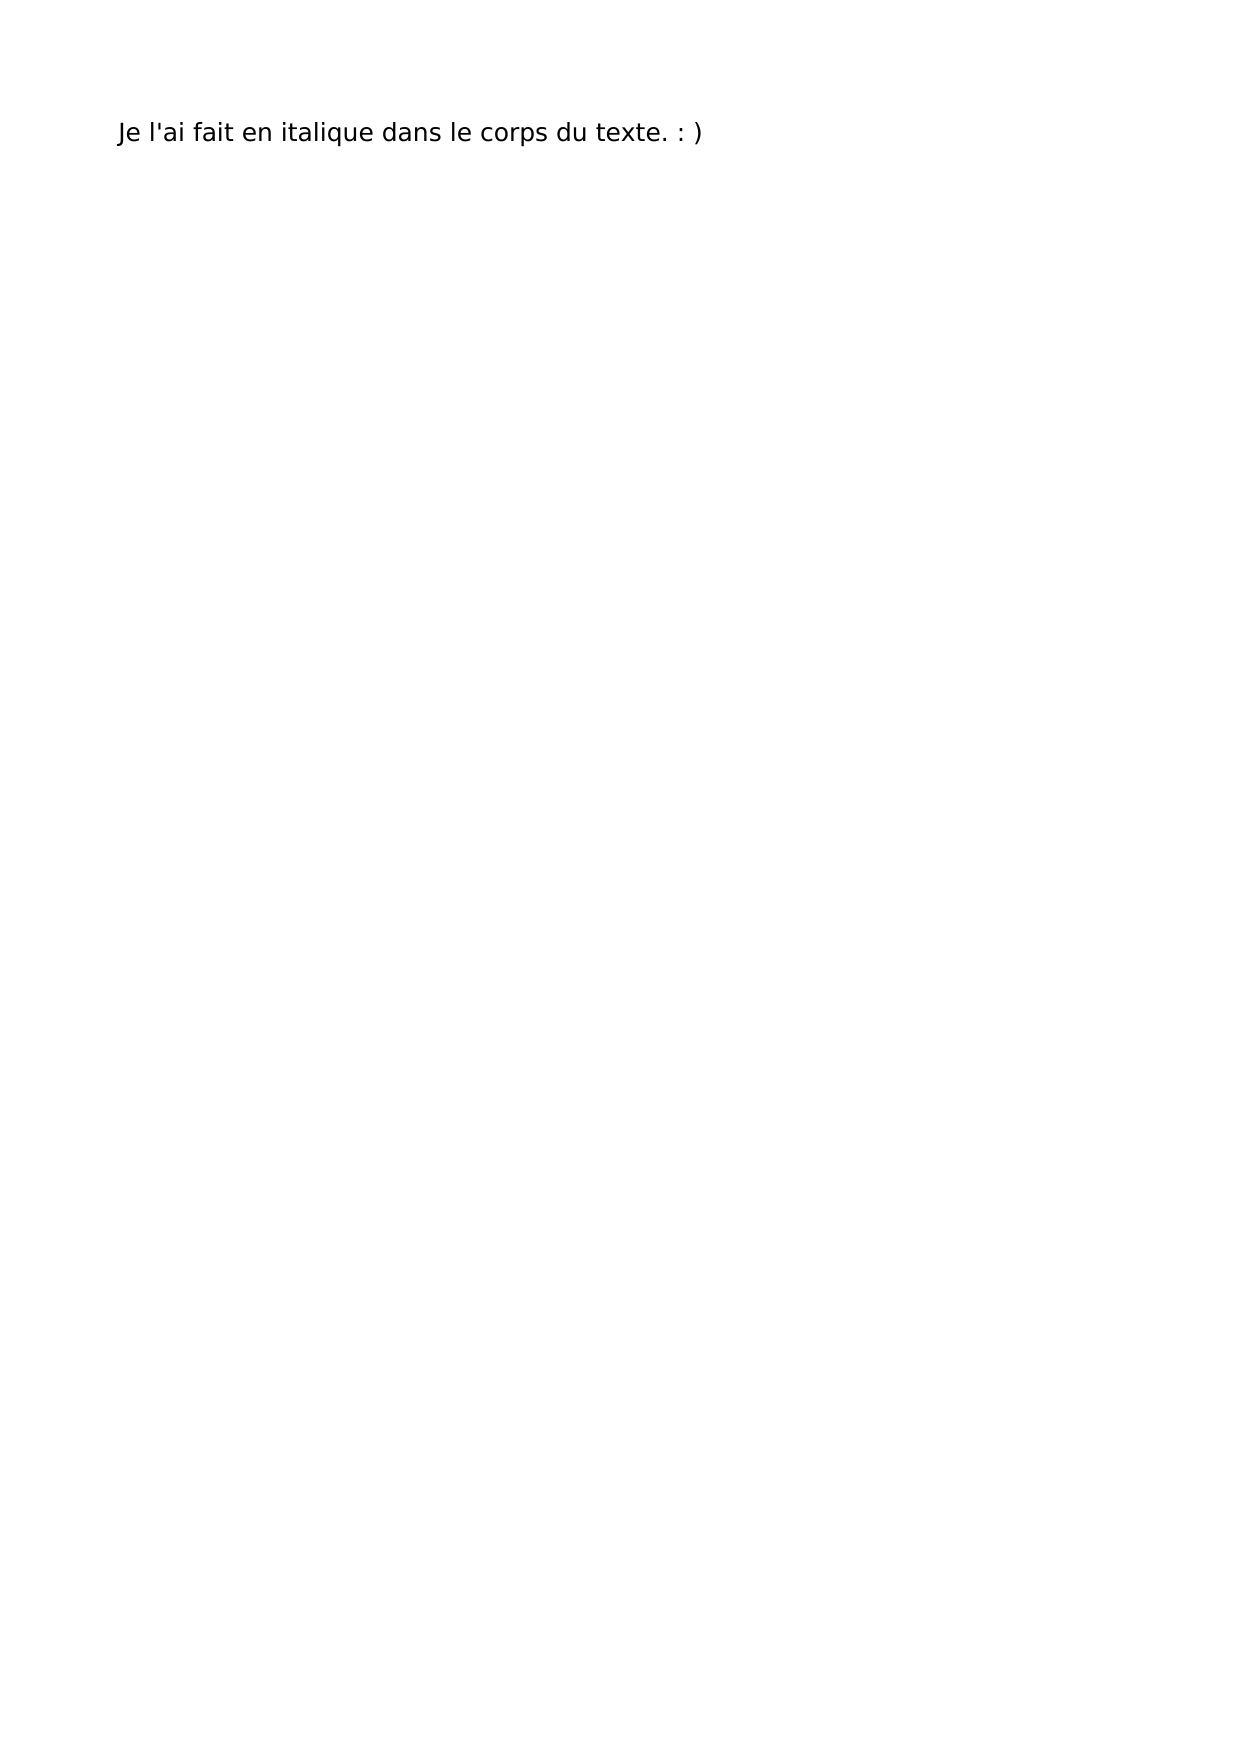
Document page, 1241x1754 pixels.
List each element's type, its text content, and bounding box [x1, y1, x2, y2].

text Je l'ai fait en italique dans le corps du texte. : ) [118, 118, 1122, 147]
